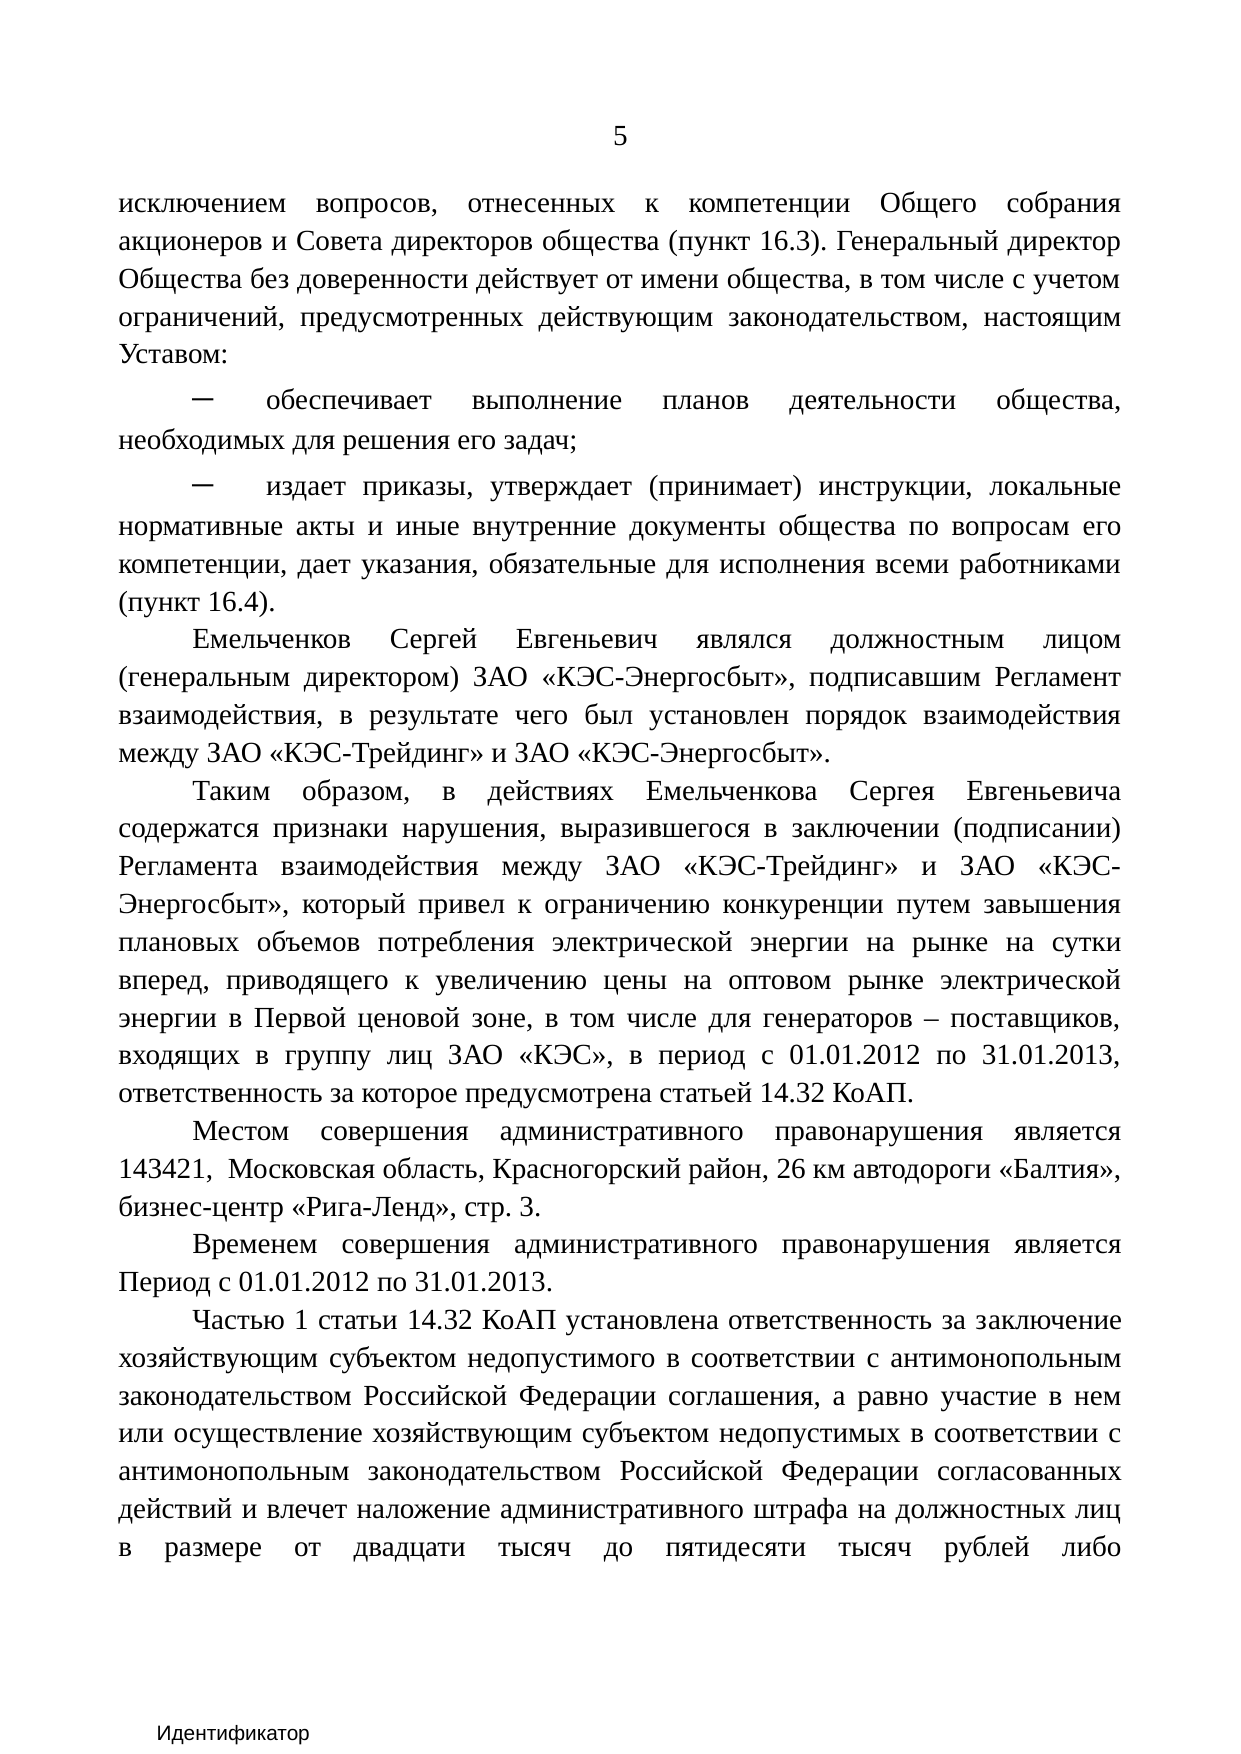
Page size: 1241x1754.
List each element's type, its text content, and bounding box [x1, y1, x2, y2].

text Частью 1 статьи 14.32 КоАП установлена ответственность за заключение хозяйствующим субъектом недопустимого в соответствии с антимонопольным законодательством Российской Федерации соглашения, а равно участие в нем или осуществление хозяйствующим субъектом недопустимых в соответствии с антимонопольным законодательством Российской Федерации согласованных действий и влечет наложение административного штрафа на должностных лиц в размере от двадцати тысяч до пятидесяти тысяч рублей либо [118, 1298, 1122, 1563]
list обеспечивает выполнение планов деятельности общества, необходимых для решения его задач; [118, 370, 1122, 456]
text Емельченков Сергей Евгеньевич являлся должностным лицом (генеральным директором) ЗАО «КЭС-Энергосбыт», подписавшим Регламент взаимодействия, в результате чего был установлен порядок взаимодействия между ЗАО «КЭС-Трейдинг» и ЗАО «КЭС-Энергосбыт». [118, 617, 1122, 768]
text исключением вопросов, отнесенных к компетенции Общего собрания акционеров и Совета директоров общества (пункт 16.3). Генеральный директор Общества без доверенности действует от имени общества, в том числе с учетом ограничений, предусмотренных действующим законодательством, настоящим Уставом: [118, 181, 1122, 370]
text Местом совершения административного правонарушения является 143421, Московская область, Красногорский район, 26 км автодороги «Балтия», бизнес-центр «Рига-Ленд», стр. 3. [118, 1109, 1122, 1222]
text Таким образом, в действиях Емельченкова Сергея Евгеньевича содержатся признаки нарушения, выразившегося в заключении (подписании) Регламента взаимодействия между ЗАО «КЭС-Трейдинг» и ЗАО «КЭС-Энергосбыт», который привел к ограничению конкуренции путем завышения плановых объемов потребления электрической энергии на рынке на сутки вперед, приводящего к увеличению цены на оптовом рынке электрической энергии в Первой ценовой зоне, в том числе для генераторов – поставщиков, входящих в группу лиц ЗАО «КЭС», в период с 01.01.2012 по 31.01.2013, ответственность за которое предусмотрена статьей 14.32 КоАП. [118, 768, 1122, 1109]
text Временем совершения административного правонарушения является Период с 01.01.2012 по 31.01.2013. [118, 1222, 1122, 1298]
list издает приказы, утверждает (принимает) инструкции, локальные нормативные акты и иные внутренние документы общества по вопросам его компетенции, дает указания, обязательные для исполнения всеми работниками (пункт 16.4). [118, 456, 1122, 617]
